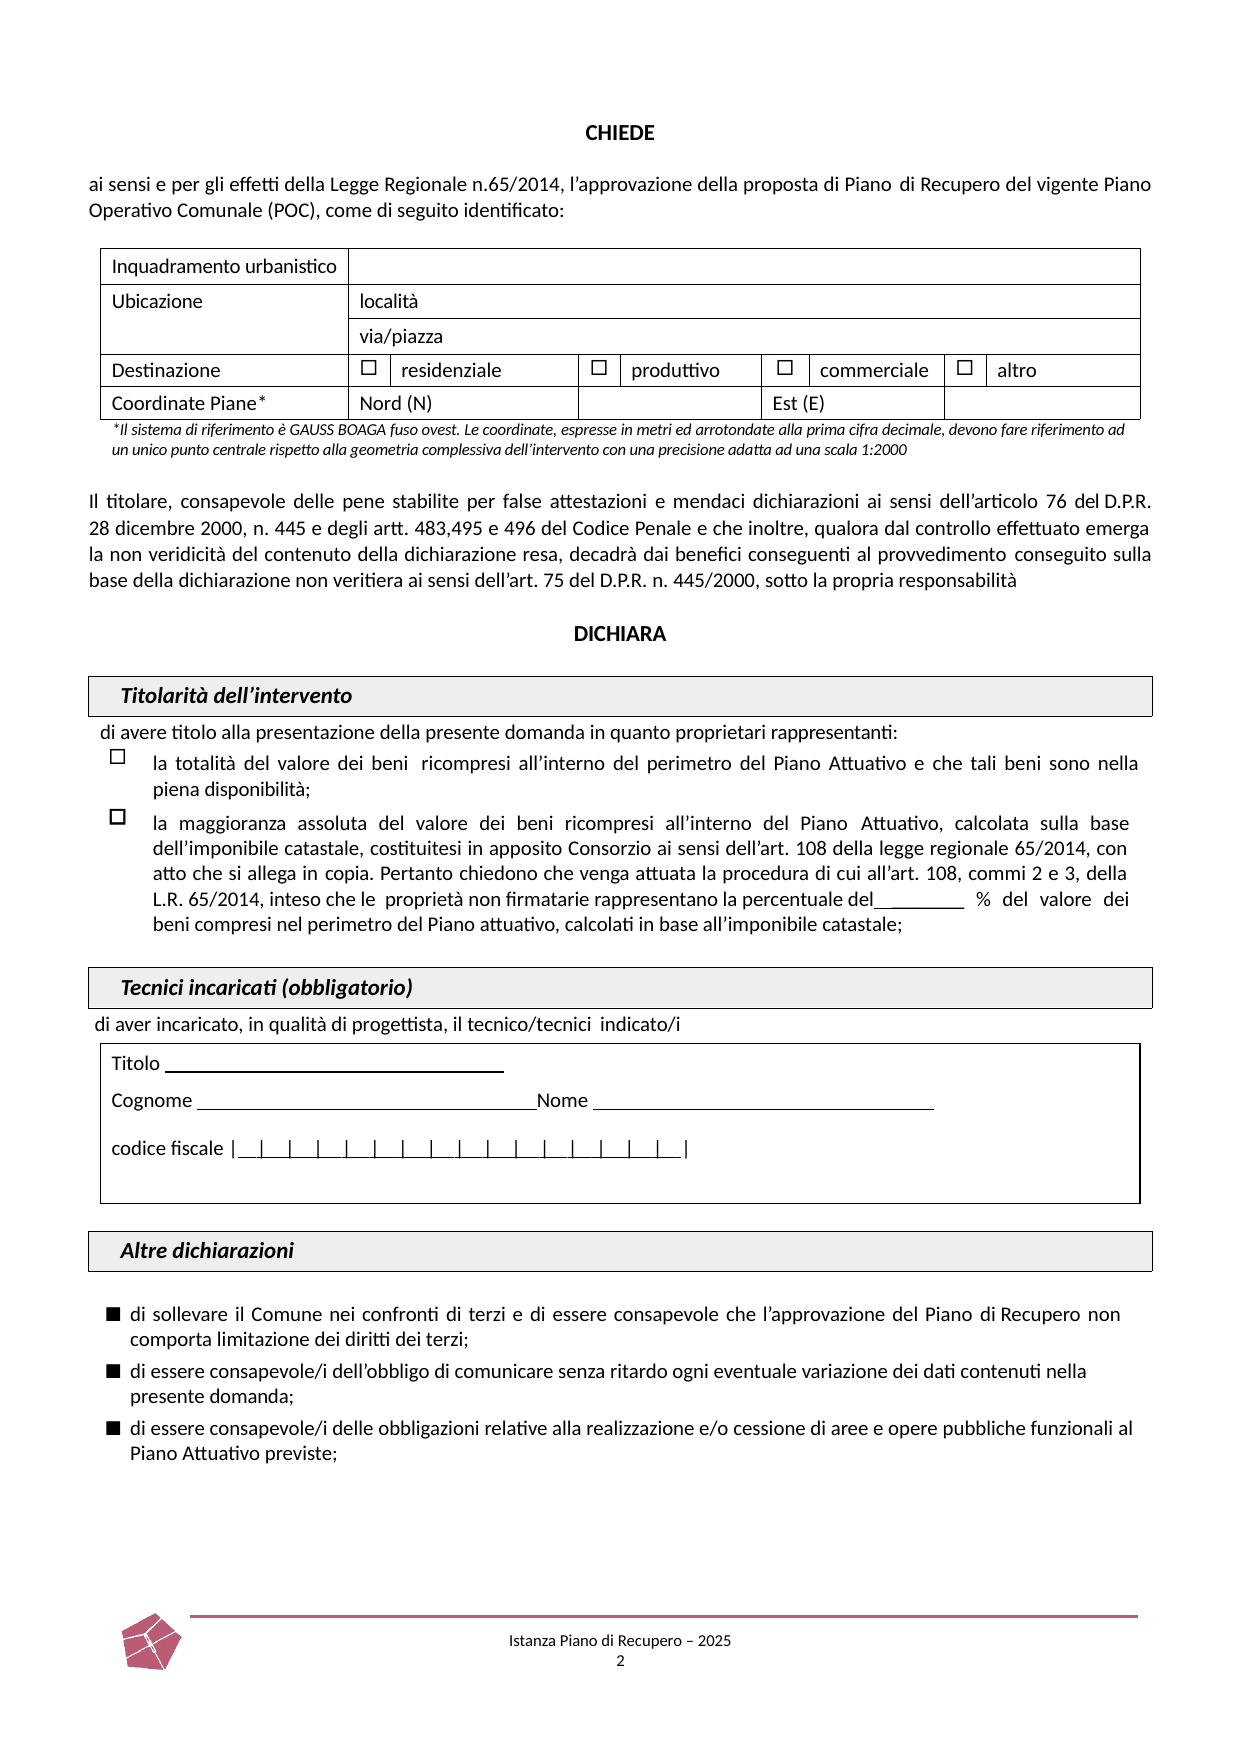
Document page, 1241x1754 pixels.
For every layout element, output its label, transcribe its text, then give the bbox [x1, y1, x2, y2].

subtitle Il titolare, consapevole delle pene stabilite per false attestazioni e mendaci dichiarazioni ai sensi dell’articolo 76 del D.P.R. 28 dicembre 2000, n. 445 e degli artt. 483,495 e 496 del Codice Penale e che inoltre, qualora dal controllo effettuato emerga la non veridicità del contenuto della dichiarazione resa, decadrà dai benefici conseguenti al provvedimento conseguito sulla base della dichiarazione non veritiera ai sensi dell’art. 75 del D.P.R. n. 445/2000, sotto la propria responsabilità [88, 488, 1152, 593]
table_cell [945, 387, 1140, 419]
text di avere titolo alla presentazione della presente domanda in quanto proprietari rappresentanti: [100, 719, 1152, 744]
table_cell Destinazione [101, 355, 348, 386]
table_header la totalità del valore dei beni ricompresi all’interno del perimetro del Piano Attuativo e che tali beni sono nella piena disponibilità; [142, 750, 1140, 809]
table_cell località [349, 285, 1140, 318]
table_cell  [945, 355, 986, 386]
table_cell Nord (N) [349, 387, 578, 419]
table_cell  [579, 355, 620, 386]
table_header [349, 249, 1140, 283]
table_header Titolo [101, 1044, 1139, 1081]
text DICHIARA [185, 619, 1055, 647]
table_header Inquadramento urbanistico [101, 249, 348, 283]
table_cell via/piazza [349, 319, 1140, 354]
table_cell Ubicazione [101, 285, 348, 318]
table_cell Est (E) [762, 387, 944, 419]
list di essere consapevole/i dell’obbligo di comunicare senza ritardo ogni eventuale variazione dei dati contenuti nella presente domanda; [106, 1358, 1146, 1409]
table_cell produttivo [621, 355, 761, 386]
table_cell la maggioranza assoluta del valore dei beni ricompresi all’interno del Piano Attuativo, calcolata sulla base dell’imponibile catastale, costituitesi in apposito Consorzio ai sensi dell’art. 108 della legge regionale 65/2014, con atto che si allega in copia. Pertanto chiedono che venga attuata la procedura di cui all’art. 108, commi 2 e 3, della L.R. 65/2014, inteso che le proprietà non firmatarie rappresentano la percentuale del _______ % del valore dei beni compresi nel perimetro del Piano attuativo, calcolati in base all’imponibile catastale; [142, 810, 1140, 938]
text CHIEDE [88, 118, 1152, 146]
picture [78, 1601, 1191, 1681]
table_cell  [100, 810, 142, 938]
table_cell  [762, 355, 809, 386]
text ai sensi e per gli effetti della Legge Regionale n.65/2014, l’approvazione della proposta di Piano di Recupero del vigente Piano Operativo Comunale (POC), come di seguito identificato: [88, 171, 1152, 222]
table_cell Coordinate Piane* [101, 387, 348, 419]
table_cell codice fiscale | | | | | | | | | | | | | | | | | [101, 1118, 1139, 1203]
table_cell [101, 318, 348, 354]
list di sollevare il Comune nei confronti di terzi e di essere consapevole che l’approvazione del Piano di Recupero non comporta limitazione dei diritti dei terzi; [106, 1301, 1146, 1352]
table_cell [579, 387, 761, 419]
table_header Titolarità dell’intervento [89, 677, 1152, 716]
table_header *Il sistema di riferimento è GAUSS BOAGA fuso ovest. Le coordinate, espresse in metri ed arrotondate alla prima cifra decimale, devono fare riferimento ad un unico punto centrale rispetto alla geometria complessiva dell’intervento con una precisione adatta ad una scala 1:2000 [100, 420, 1140, 460]
table_cell altro [987, 355, 1140, 386]
table_header Altre dichiarazioni [89, 1232, 1152, 1271]
table_header  [100, 750, 142, 809]
table_cell Cognome Nome [101, 1081, 1139, 1118]
table_cell residenziale [391, 355, 578, 386]
table_cell commerciale [810, 355, 944, 386]
text di aver incaricato, in qualità di progettista, il tecnico/tecnici indicato/i [88, 1011, 1152, 1037]
table_header Tecnici incaricati (obbligatorio) [89, 968, 1152, 1007]
list di essere consapevole/i delle obbligazioni relative alla realizzazione e/o cessione di aree e opere pubbliche funzionali al Piano Attuativo previste; [106, 1416, 1146, 1466]
table_cell  [349, 355, 390, 386]
